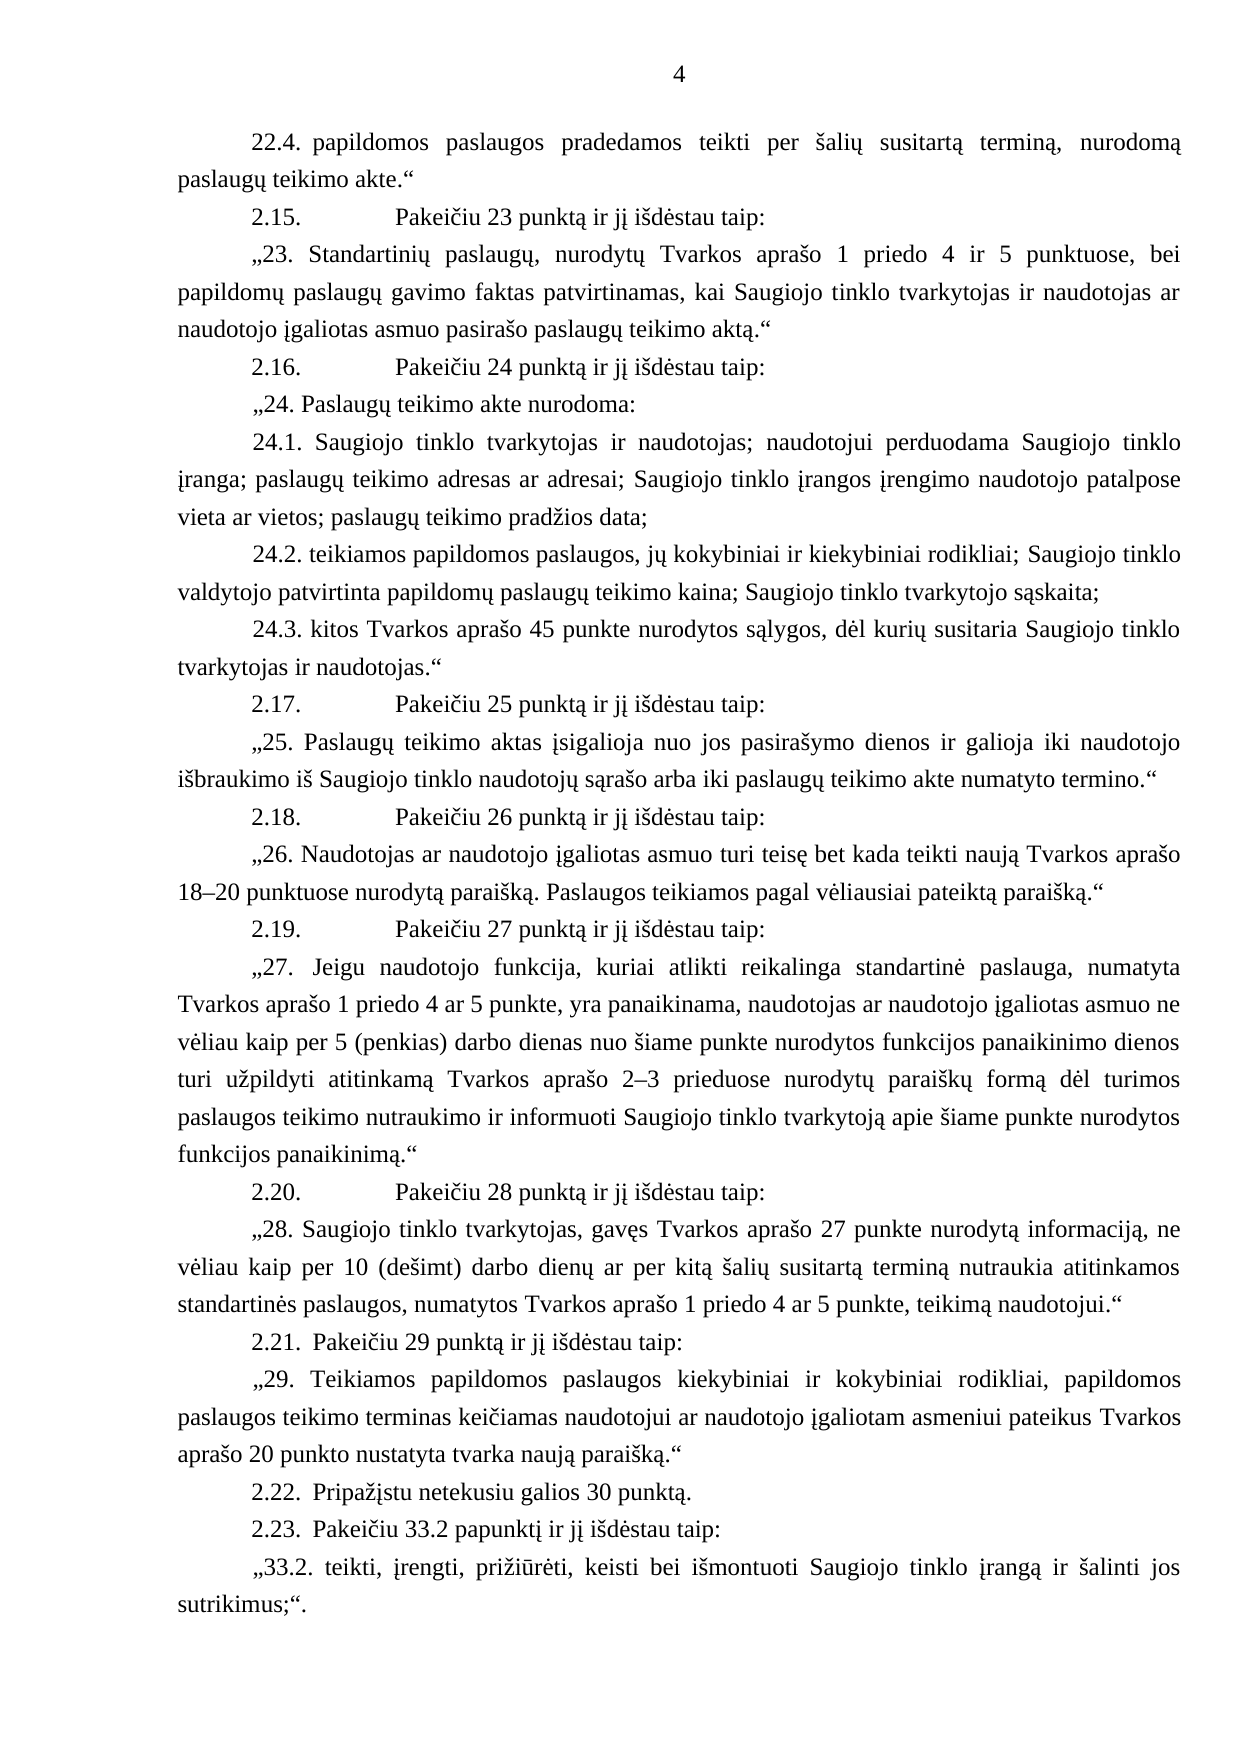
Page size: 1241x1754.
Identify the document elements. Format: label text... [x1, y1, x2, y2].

text 24.3. kitos Tvarkos aprašo 45 punkte nurodytos sąlygos, dėl kurių susitaria Saugiojo tinklo tvarkytojas ir naudotojas.“ [177, 606, 1181, 681]
text 2.18. Pakeičiu 26 punktą ir jį išdėstau taip: [251, 793, 1181, 831]
text 2.20. Pakeičiu 28 punktą ir jį išdėstau taip: [251, 1168, 1181, 1206]
text 24.2. teikiamos papildomos paslaugos, jų kokybiniai ir kiekybiniai rodikliai; Saugiojo tinklo valdytojo patvirtinta papildomų paslaugų teikimo kaina; Saugiojo tinklo tvarkytojo sąskaita; [177, 531, 1181, 606]
text 2.15. Pakeičiu 23 punktą ir jį išdėstau taip: [251, 193, 1181, 231]
text 2.22. Pripažįstu netekusiu galios 30 punktą. [177, 1468, 1181, 1506]
text „26. Naudotojas ar naudotojo įgaliotas asmuo turi teisę bet kada teikti naują Tvarkos aprašo 18–20 punktuose nurodytą paraišką. Paslaugos teikiamos pagal vėliausiai pateiktą paraišką.“ [177, 831, 1181, 906]
text 2.19. Pakeičiu 27 punktą ir jį išdėstau taip: [251, 906, 1181, 943]
text „23. Standartinių paslaugų, nurodytų Tvarkos aprašo 1 priedo 4 ir 5 punktuose, bei papildomų paslaugų gavimo faktas patvirtinamas, kai Saugiojo tinklo tvarkytojas ir naudotojas ar naudotojo įgaliotas asmuo pasirašo paslaugų teikimo aktą.“ [177, 231, 1181, 343]
text 2.23. Pakeičiu 33.2 papunktį ir jį išdėstau taip: [177, 1506, 1181, 1543]
text 2.16. Pakeičiu 24 punktą ir jį išdėstau taip: [251, 343, 1181, 381]
text 24.1. Saugiojo tinklo tvarkytojas ir naudotojas; naudotojui perduodama Saugiojo tinklo įranga; paslaugų teikimo adresas ar adresai; Saugiojo tinklo įrangos įrengimo naudotojo patalpose vieta ar vietos; paslaugų teikimo pradžios data; [177, 418, 1181, 531]
text „29. Teikiamos papildomos paslaugos kiekybiniai ir kokybiniai rodikliai, papildomos paslaugos teikimo terminas keičiamas naudotojui ar naudotojo įgaliotam asmeniui pateikus Tvarkos aprašo 20 punkto nustatyta tvarka naują paraišką.“ [177, 1356, 1181, 1468]
text 2.21. Pakeičiu 29 punktą ir jį išdėstau taip: [177, 1318, 1181, 1356]
text „27. Jeigu naudotojo funkcija, kuriai atlikti reikalinga standartinė paslauga, numatyta Tvarkos aprašo 1 priedo 4 ar 5 punkte, yra panaikinama, naudotojas ar naudotojo įgaliotas asmuo ne vėliau kaip per 5 (penkias) darbo dienas nuo šiame punkte nurodytos funkcijos panaikinimo dienos turi užpildyti atitinkamą Tvarkos aprašo 2–3 prieduose nurodytų paraiškų formą dėl turimos paslaugos teikimo nutraukimo ir informuoti Saugiojo tinklo tvarkytoją apie šiame punkte nurodytos funkcijos panaikinimą.“ [177, 943, 1181, 1168]
text „25. Paslaugų teikimo aktas įsigalioja nuo jos pasirašymo dienos ir galioja iki naudotojo išbraukimo iš Saugiojo tinklo naudotojų sąrašo arba iki paslaugų teikimo akte numatyto termino.“ [177, 718, 1181, 793]
text „33.2. teikti, įrengti, prižiūrėti, keisti bei išmontuoti Saugiojo tinklo įrangą ir šalinti jos sutrikimus;“. [177, 1543, 1181, 1618]
text 2.17. Pakeičiu 25 punktą ir jį išdėstau taip: [251, 681, 1181, 718]
text „28. Saugiojo tinklo tvarkytojas, gavęs Tvarkos aprašo 27 punkte nurodytą informaciją, ne vėliau kaip per 10 (dešimt) darbo dienų ar per kitą šalių susitartą terminą nutraukia atitinkamos standartinės paslaugos, numatytos Tvarkos aprašo 1 priedo 4 ar 5 punkte, teikimą naudotojui.“ [177, 1206, 1181, 1318]
text „24. Paslaugų teikimo akte nurodoma: [177, 381, 1181, 418]
text 22.4. papildomos paslaugos pradedamos teikti per šalių susitartą terminą, nurodomą paslaugų teikimo akte.“ [177, 118, 1181, 193]
